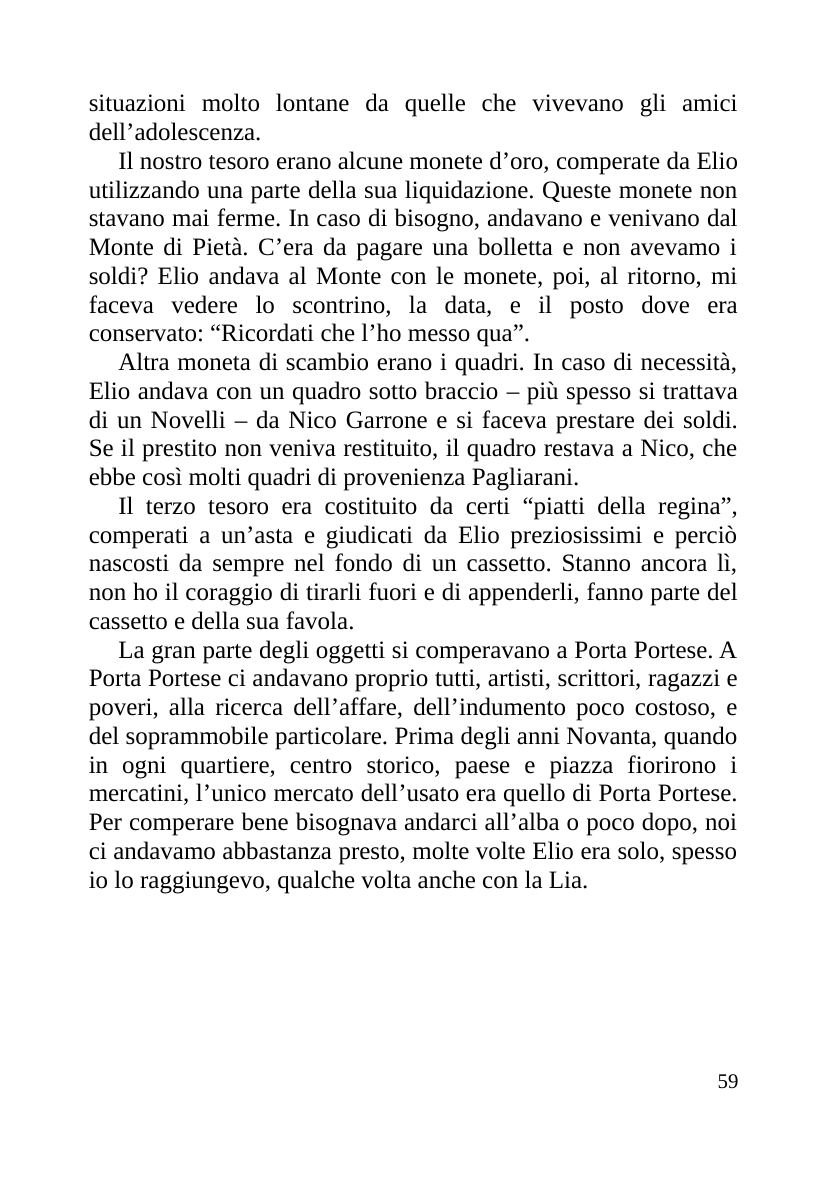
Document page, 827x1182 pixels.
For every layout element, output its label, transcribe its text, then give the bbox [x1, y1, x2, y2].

text Altra moneta di scambio erano i quadri. In caso di necessità, Elio andava con un quadro sotto braccio – più spesso si trattava di un Novelli – da Nico Garrone e si faceva prestare dei soldi. Se il prestito non veniva restituito, il quadro restava a Nico, che ebbe così molti quadri di provenienza Pagliarani. [88, 347, 738, 491]
text Il nostro tesoro erano alcune monete d’oro, comperate da Elio utilizzando una parte della sua liquidazione. Queste monete non stavano mai ferme. In caso di bisogno, andavano e venivano dal Monte di Pietà. C’era da pagare una bolletta e non avevamo i soldi? Elio andava al Monte con le monete, poi, al ritorno, mi faceva vedere lo scontrino, la data, e il posto dove era conservato: “Ricordati che l’ho messo qua”. [88, 146, 738, 347]
text La gran parte degli oggetti si comperavano a Porta Portese. A Porta Portese ci andavano proprio tutti, artisti, scrittori, ragazzi e poveri, alla ricerca dell’affare, dell’indumento poco costoso, e del soprammobile particolare. Prima degli anni Novanta, quando in ogni quartiere, centro storico, paese e piazza fiorirono i mercatini, l’unico mercato dell’usato era quello di Porta Portese. Per comperare bene bisognava andarci all’alba o poco dopo, noi ci andavamo abbastanza presto, molte volte Elio era solo, spesso io lo raggiungevo, qualche volta anche con la Lia. [88, 635, 738, 893]
text Il terzo tesoro era costituito da certi “piatti della regina”, comperati a un’asta e giudicati da Elio preziosissimi e perciò nascosti da sempre nel fondo di un cassetto. Stanno ancora lì, non ho il coraggio di tirarli fuori e di appenderli, fanno parte del cassetto e della sua favola. [88, 491, 738, 635]
text situazioni molto lontane da quelle che vivevano gli amici dell’adolescenza. [88, 88, 738, 146]
